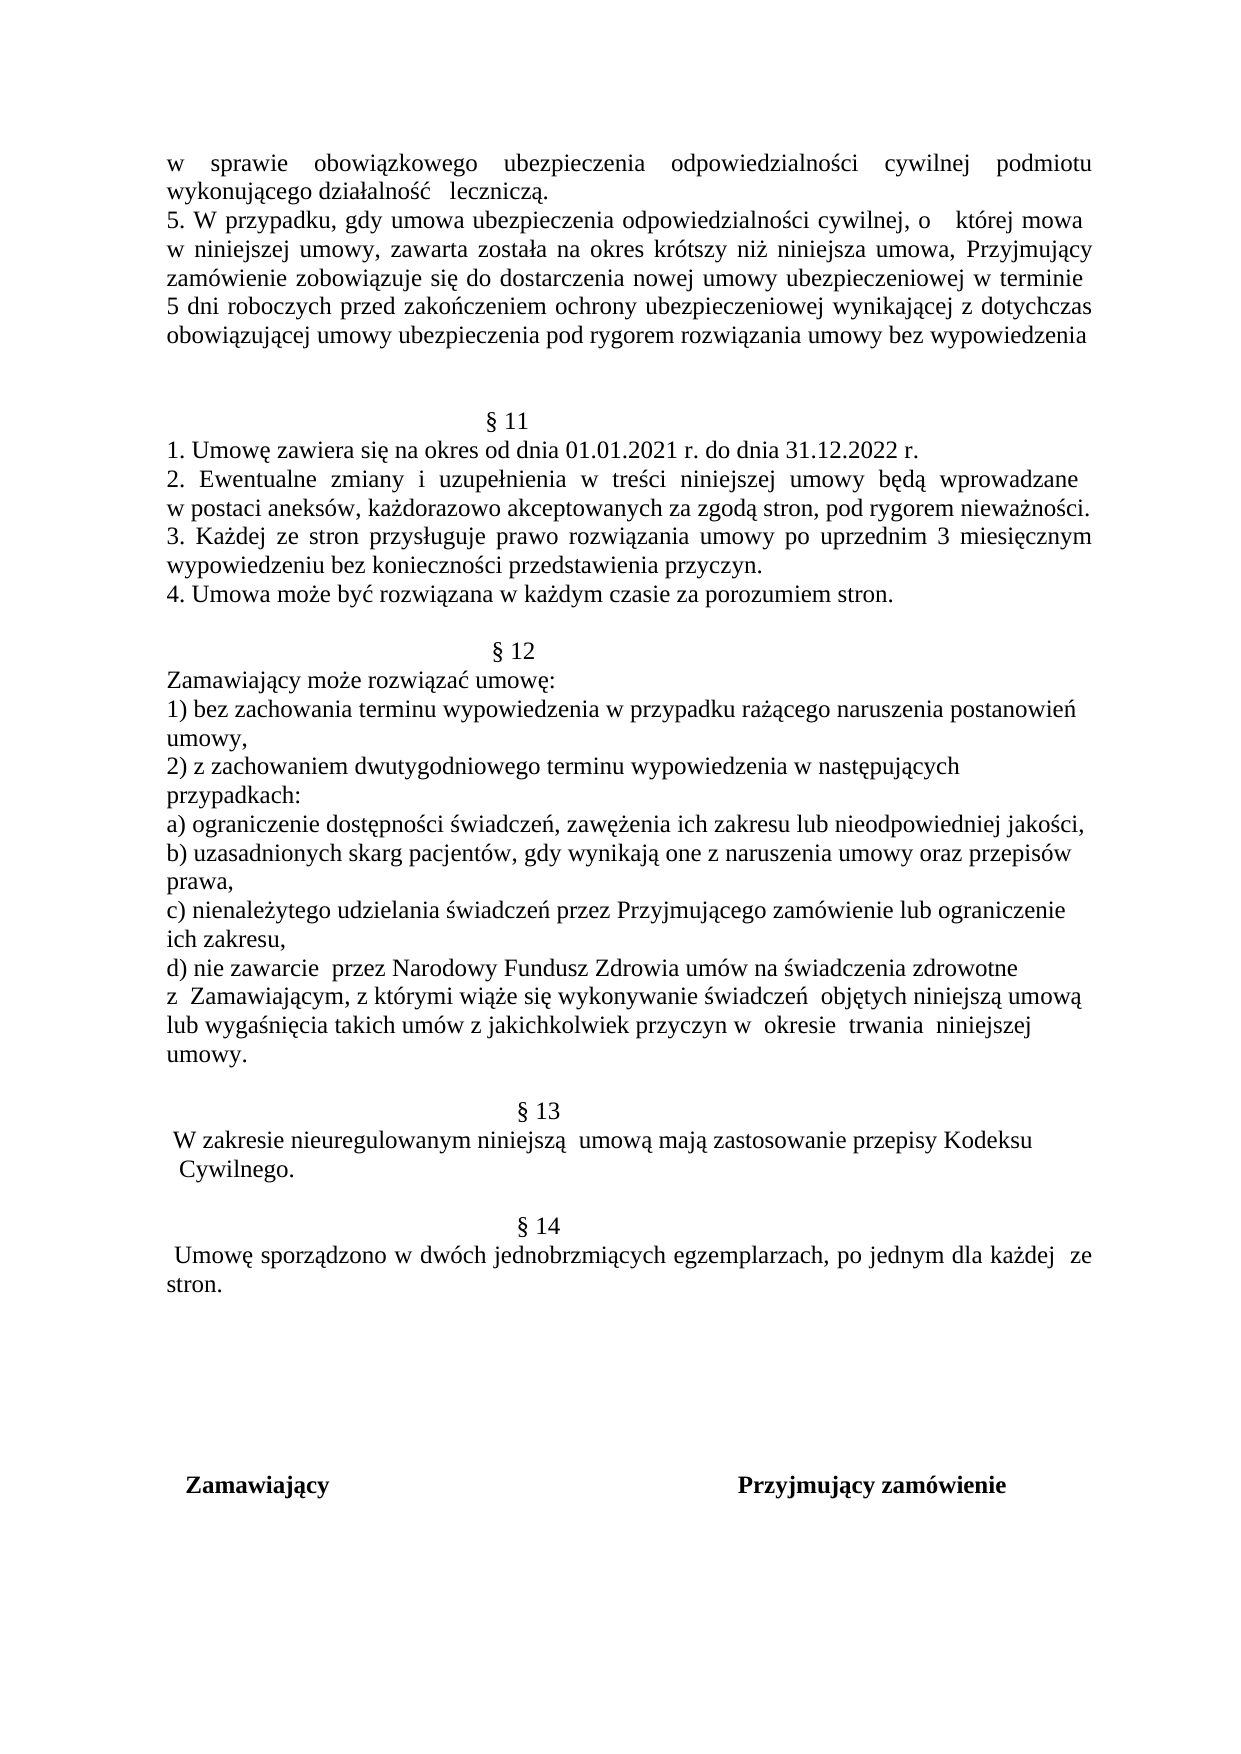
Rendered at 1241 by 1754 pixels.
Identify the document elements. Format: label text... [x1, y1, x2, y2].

text Umowę sporządzono w dwóch jednobrzmiących egzemplarzach, po jednym dla każdej ze stron. [166, 1240, 1093, 1298]
text 5. W przypadku, gdy umowa ubezpieczenia odpowiedzialności cywilnej, o której mowa w niniejszej umowy, zawarta została na okres krótszy niż niniejsza umowa, Przyjmujący zamówienie zobowiązuje się do dostarczenia nowej umowy ubezpieczeniowej w terminie 5 dni roboczych przed zakończeniem ochrony ubezpieczeniowej wynikającej z dotychczas obowiązującej umowy ubezpieczenia pod rygorem rozwiązania umowy bez wypowiedzenia [166, 205, 1093, 349]
text 1) bez zachowania terminu wypowiedzenia w przypadku rażącego naruszenia postanowień umowy, [166, 694, 1093, 751]
text § 12 [148, 636, 1093, 665]
text 2) z zachowaniem dwutygodniowego terminu wypowiedzenia w następujących przypadkach: [166, 751, 1093, 809]
text b) uzasadnionych skarg pacjentów, gdy wynikają one z naruszenia umowy oraz przepisów prawa, [166, 838, 1093, 895]
text d) nie zawarcie przez Narodowy Fundusz Zdrowia umów na świadczenia zdrowotne z Zamawiającym, z którymi wiąże się wykonywanie świadczeń objętych niniejszą umową lub wygaśnięcia takich umów z jakichkolwiek przyczyn w okresie trwania niniejszej umowy. [166, 953, 1093, 1068]
text c) nienależytego udzielania świadczeń przez Przyjmującego zamówienie lub ograniczenie ich zakresu, [166, 895, 1093, 953]
text § 11 [485, 406, 1093, 435]
text Zamawiający może rozwiązać umowę: [166, 665, 1093, 694]
text a) ograniczenie dostępności świadczeń, zawężenia ich zakresu lub nieodpowiedniej jakości, [166, 809, 1093, 838]
text § 13 [148, 1096, 1093, 1125]
text 3. Każdej ze stron przysługuje prawo rozwiązania umowy po uprzednim 3 miesięcznym wypowiedzeniu bez konieczności przedstawienia przyczyn. [166, 521, 1093, 579]
text 4. Umowa może być rozwiązana w każdym czasie za porozumiem stron. [166, 579, 1093, 608]
text 1. Umowę zawiera się na okres od dnia 01.01.2021 r. do dnia 31.12.2022 r. [166, 435, 1093, 464]
text Zamawiający Przyjmujący zamówienie [185, 1470, 1093, 1499]
text w sprawie obowiązkowego ubezpieczenia odpowiedzialności cywilnej podmiotu wykonującego działalność leczniczą. [166, 148, 1093, 205]
text Cywilnego. [166, 1154, 1093, 1183]
text 2. Ewentualne zmiany i uzupełnienia w treści niniejszej umowy będą wprowadzane w postaci aneksów, każdorazowo akceptowanych za zgodą stron, pod rygorem nieważności. [166, 464, 1093, 521]
text § 14 [166, 1211, 1093, 1240]
text W zakresie nieuregulowanym niniejszą umową mają zastosowanie przepisy Kodeksu [166, 1125, 1093, 1154]
